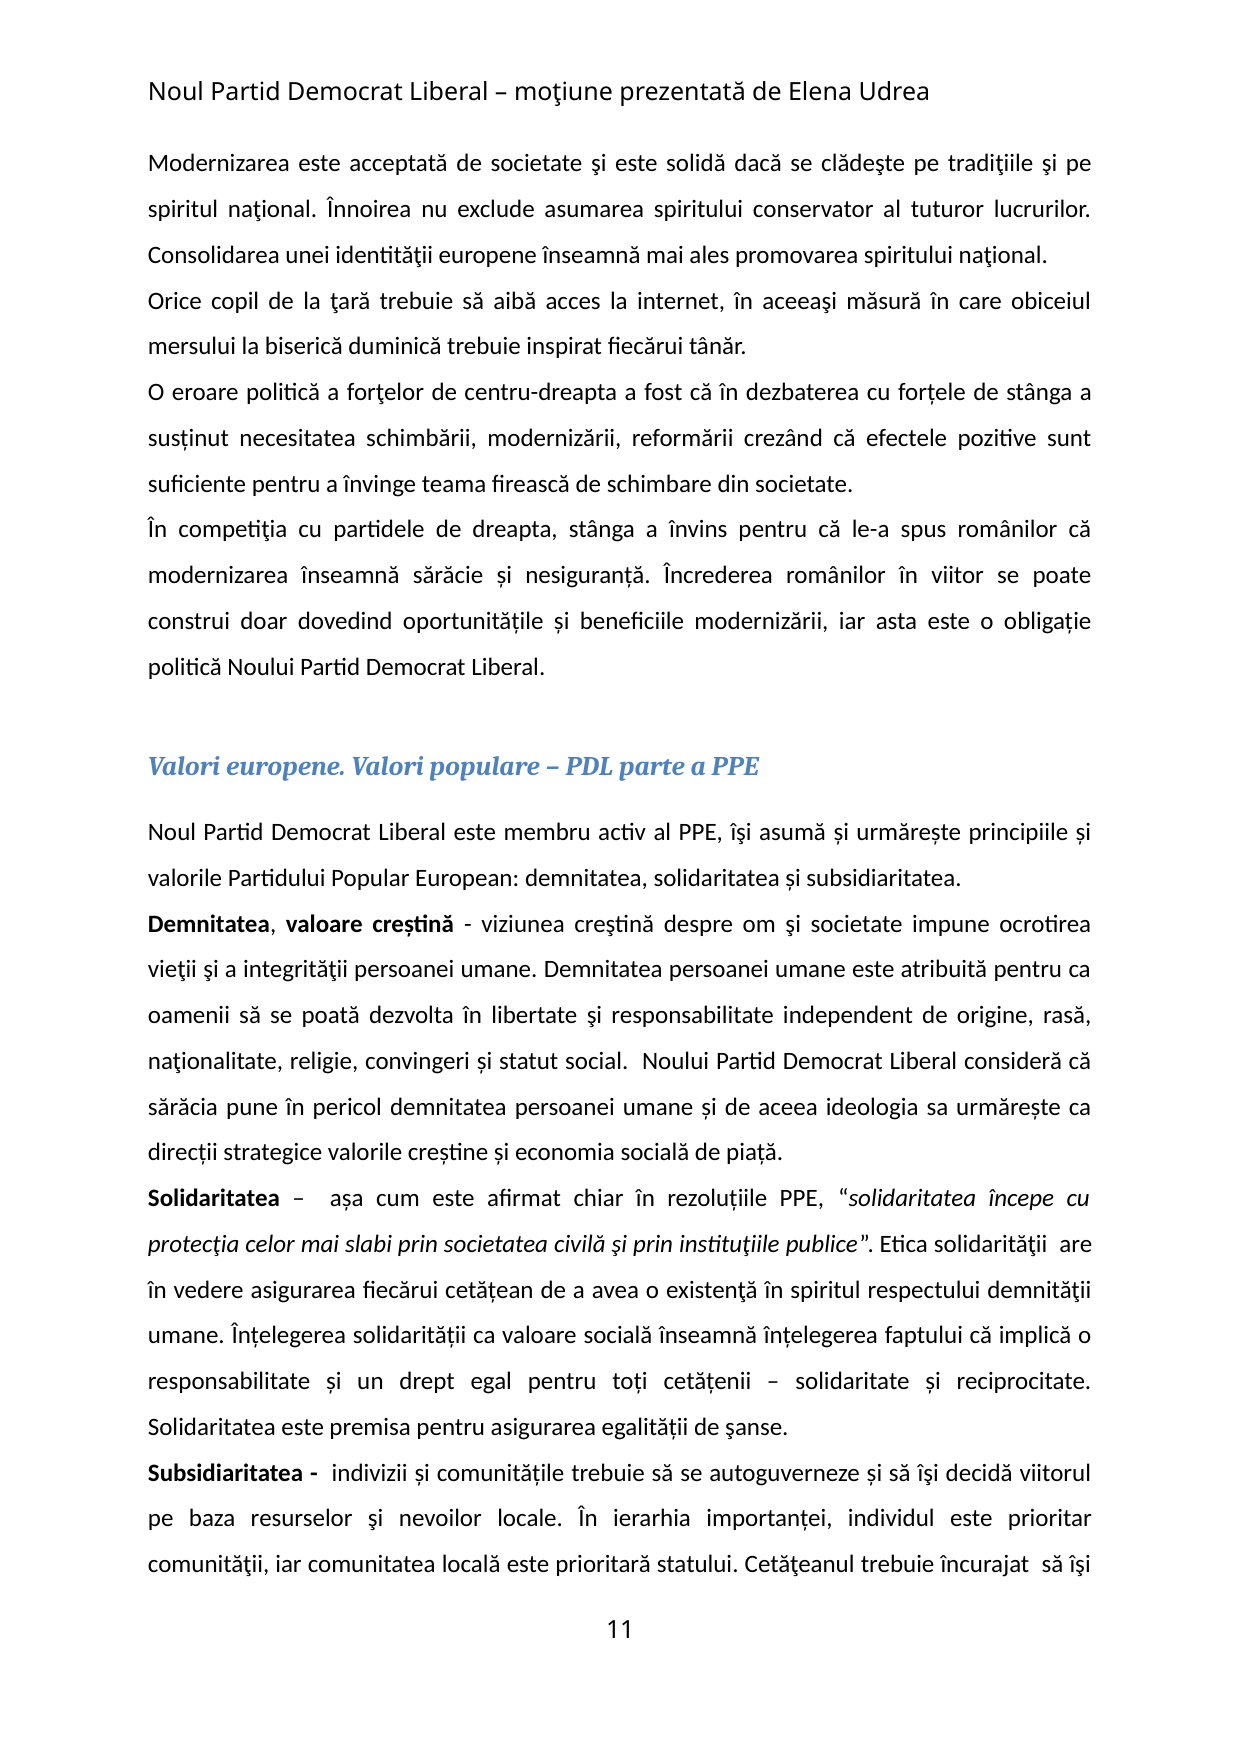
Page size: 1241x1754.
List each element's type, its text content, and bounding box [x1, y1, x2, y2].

text Orice copil de la ţară trebuie să aibă acces la internet, în aceeaşi măsură în care obiceiul mersului la biserică duminică trebuie inspirat fiecărui tânăr. [148, 285, 1093, 361]
text Modernizarea este acceptată de societate şi este solidă dacă se clădeşte pe tradiţiile şi pe spiritul naţional. Înnoirea nu exclude asumarea spiritului conservator al tuturor lucrurilor. Consolidarea unei identităţii europene înseamnă mai ales promovarea spiritului naţional. [148, 148, 1093, 269]
text Solidaritatea – așa cum este afirmat chiar în rezoluțiile PPE, “solidaritatea începe cu protecţia celor mai slabi prin societatea civilă şi prin instituţiile publice”. Etica solidarităţii are în vedere asigurarea fiecărui cetățean de a avea o existenţă în spiritul respectului demnităţii umane. Înțelegerea solidarității ca valoare socială înseamnă înțelegerea faptului că implică o responsabilitate și un drept egal pentru toți cetățenii – solidaritate și reciprocitate. Solidaritatea este premisa pentru asigurarea egalității de şanse. [148, 1182, 1093, 1441]
text Demnitatea, valoare creștină - viziunea creştină despre om şi societate impune ocrotirea vieţii şi a integrităţii persoanei umane. Demnitatea persoanei umane este atribuită pentru ca oamenii să se poată dezvolta în libertate şi responsabilitate independent de origine, rasă, naţionalitate, religie, convingeri și statut social. Noului Partid Democrat Liberal consideră că sărăcia pune în pericol demnitatea persoanei umane și de aceea ideologia sa urmărește ca direcții strategice valorile creștine și economia socială de piață. [148, 908, 1093, 1167]
text O eroare politică a forţelor de centru-dreapta a fost că în dezbaterea cu forțele de stânga a susținut necesitatea schimbării, modernizării, reformării crezând că efectele pozitive sunt suficiente pentru a învinge teama firească de schimbare din societate. [148, 376, 1093, 498]
subtitle Valori europene. Valori populare – PDL parte a PPE [148, 751, 1093, 782]
text Subsidiaritatea - indivizii și comunitățile trebuie să se autoguverneze și să îşi decidă viitorul pe baza resurselor şi nevoilor locale. În ierarhia importanței, individul este prioritar comunităţii, iar comunitatea locală este prioritară statului. Cetăţeanul trebuie încurajat să îşi [148, 1457, 1093, 1579]
text Noul Partid Democrat Liberal este membru activ al PPE, îşi asumă și urmărește principiile și valorile Partidului Popular European: demnitatea, solidaritatea și subsidiaritatea. [148, 816, 1093, 893]
text În competiţia cu partidele de dreapta, stânga a învins pentru că le-a spus românilor că modernizarea înseamnă sărăcie și nesiguranță. Încrederea românilor în viitor se poate construi doar dovedind oportunitățile și beneficiile modernizării, iar asta este o obligație politică Noului Partid Democrat Liberal. [148, 513, 1093, 681]
